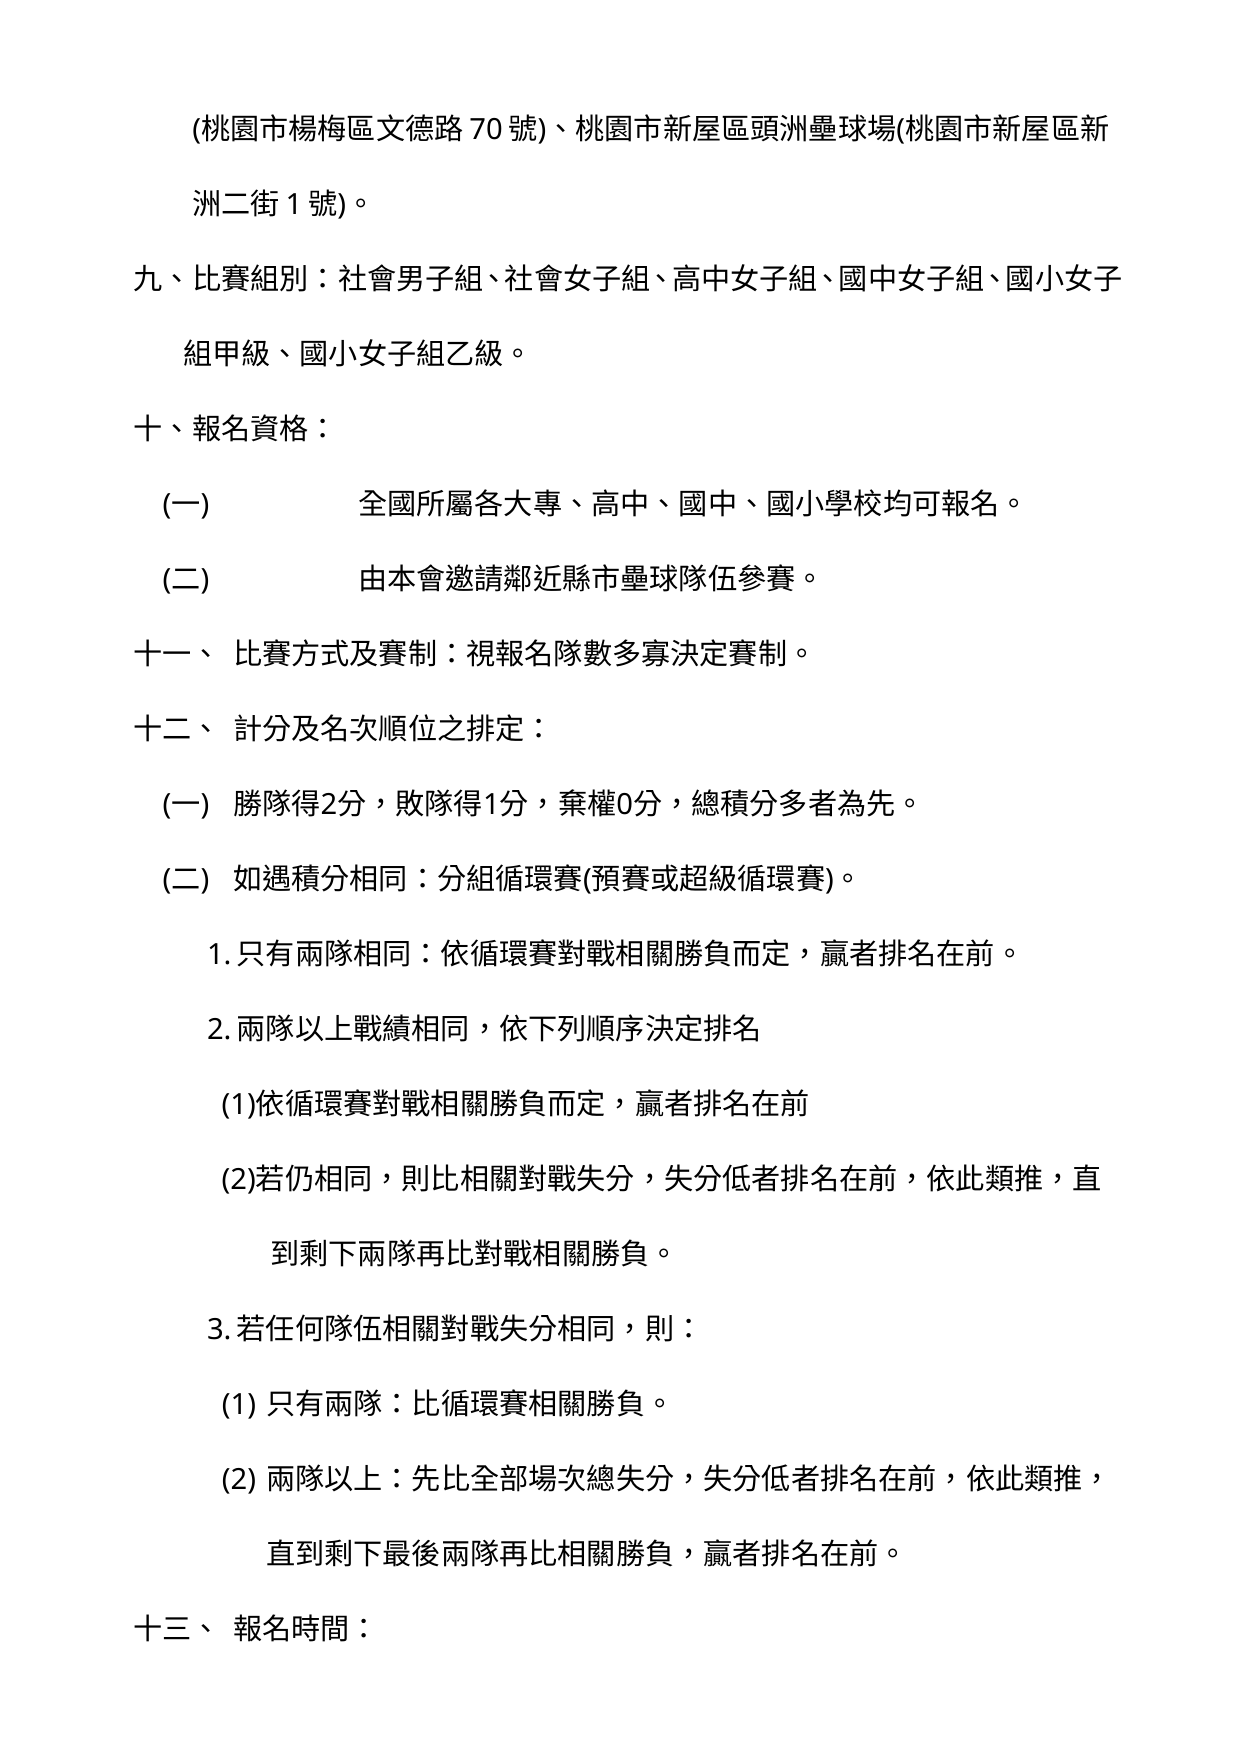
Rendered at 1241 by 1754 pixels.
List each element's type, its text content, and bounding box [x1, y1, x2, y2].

list 全國所屬各大專、高中、國中、國小學校均可報名。 [162, 464, 1122, 539]
list 計分及名次順位之排定： [133, 689, 1122, 764]
list 比賽方式及賽制：視報名隊數多寡決定賽制。 [133, 614, 1122, 689]
list 兩隊以上戰績相同，依下列順序決定排名 [207, 989, 1122, 1064]
list 報名資格： [133, 389, 1122, 464]
list 若任何隊伍相關對戰失分相同，則： [207, 1289, 1122, 1364]
list (桃園市楊梅區文德路70號)、桃園市新屋區頭洲壘球場(桃園市新屋區新洲二街1號)。 [133, 89, 1122, 239]
list 只有兩隊：比循環賽相關勝負。 [222, 1364, 1122, 1439]
list 比賽組別：社會男子組、社會女子組、高中女子組、國中女子組、國小女子組甲級、國小女子組乙級。 [133, 239, 1122, 389]
list 由本會邀請鄰近縣市壘球隊伍參賽。 [162, 539, 1122, 614]
list 勝隊得2分，敗隊得1分，棄權0分，總積分多者為先。 [162, 764, 1122, 839]
list 如遇積分相同：分組循環賽(預賽或超級循環賽)。 [162, 839, 1122, 914]
text (2)若仍相同，則比相關對戰失分，失分低者排名在前，依此類推，直到剩下兩隊再比對戰相關勝負。 [221, 1139, 1122, 1289]
list 報名時間： [133, 1589, 1122, 1664]
text (1)依循環賽對戰相關勝負而定，贏者排名在前 [221, 1064, 1122, 1139]
list 只有兩隊相同：依循環賽對戰相關勝負而定，贏者排名在前。 [207, 914, 1122, 989]
list 兩隊以上：先比全部場次總失分，失分低者排名在前，依此類推，直到剩下最後兩隊再比相關勝負，贏者排名在前。 [222, 1439, 1122, 1589]
